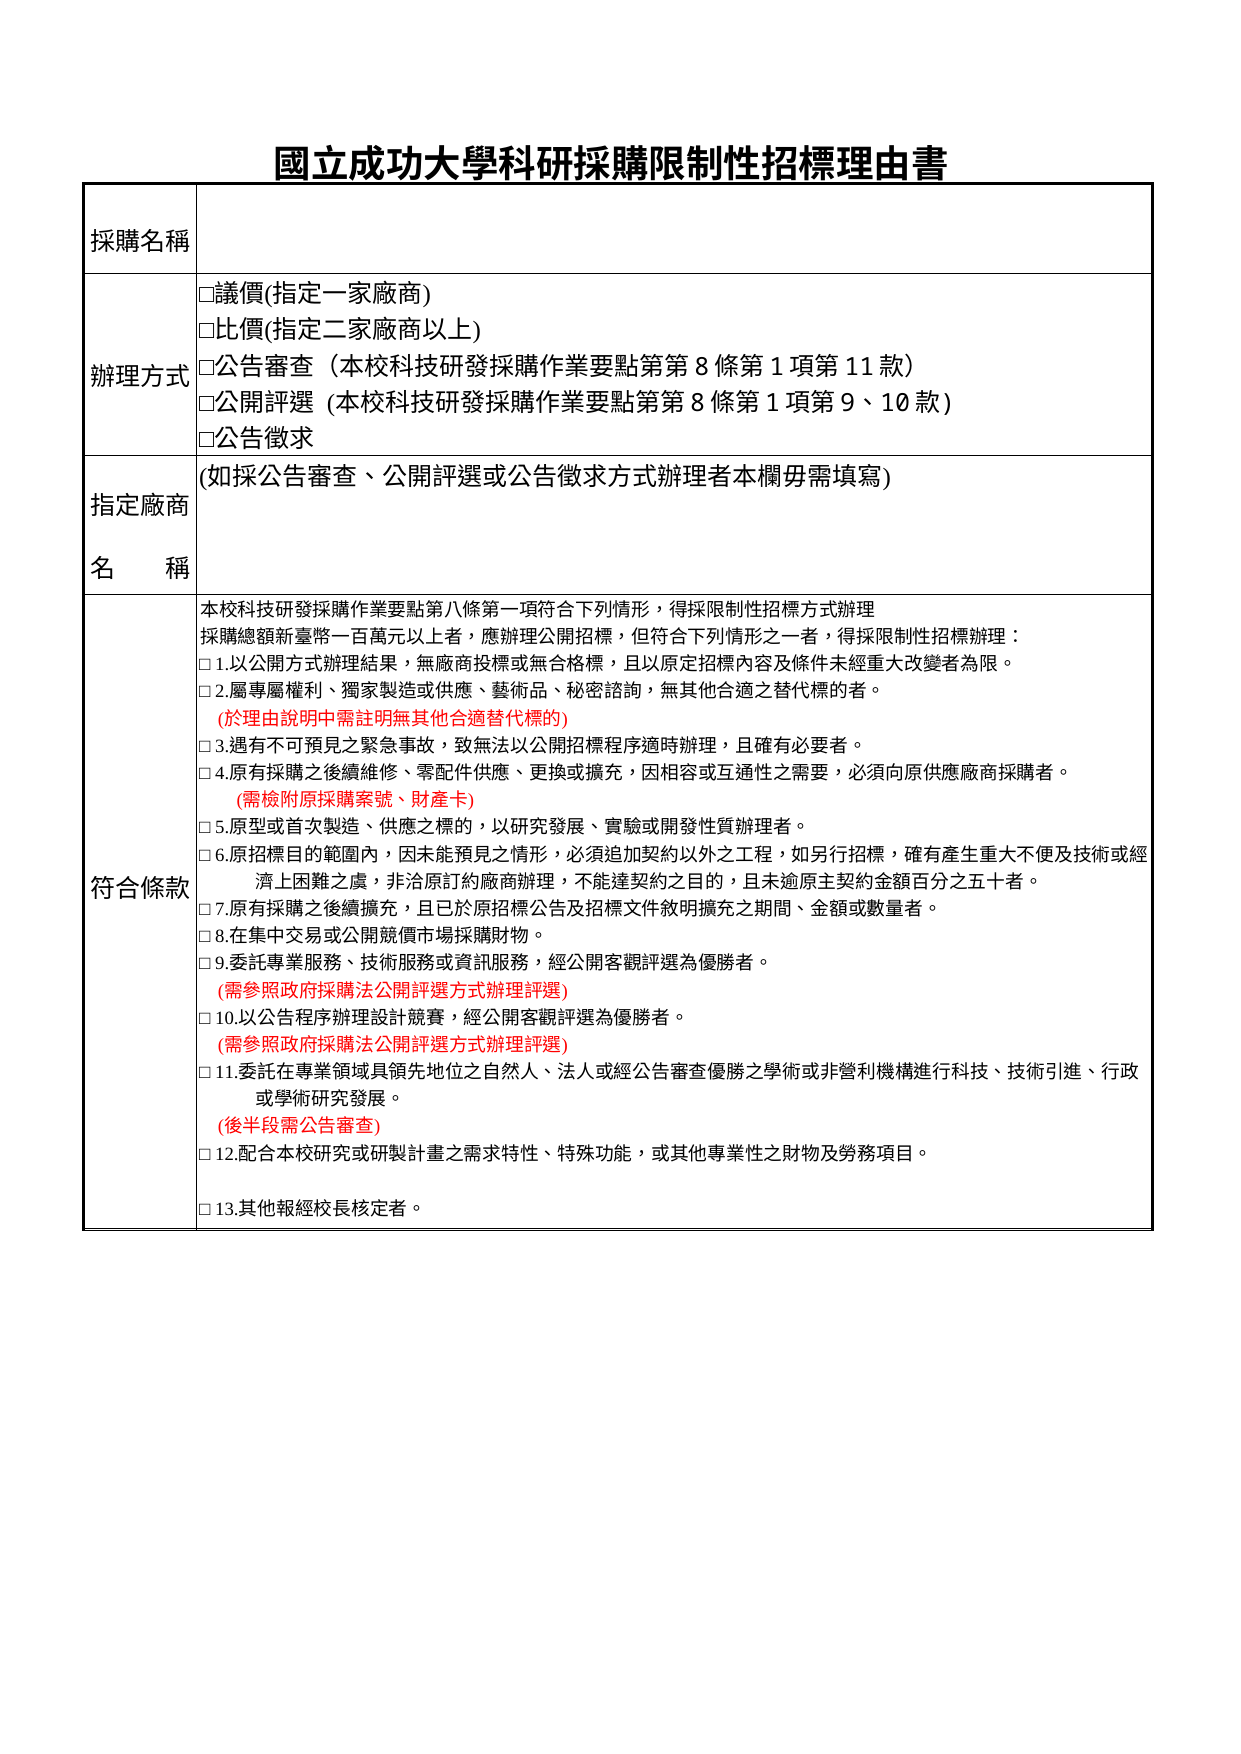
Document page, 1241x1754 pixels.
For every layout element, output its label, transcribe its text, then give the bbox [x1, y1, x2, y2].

table_cell 辦理方式 [85, 274, 196, 455]
table_header 採購名稱 [85, 185, 196, 273]
table_header [197, 185, 1151, 273]
table_cell (如採公告審查、公開評選或公告徵求方式辦理者本欄毋需填寫) [197, 456, 1151, 593]
text 國立成功大學科研採購限制性招標理由書 [118, 119, 1122, 182]
table_cell 指定廠商名 稱 [85, 456, 196, 593]
table_cell 符合條款 [85, 595, 196, 1228]
table_cell 本校科技研發採購作業要點第八條第一項符合下列情形，得採限制性招標方式辦理 採購總額新臺幣一百萬元以上者，應辦理公開招標，但符合下列情形之一者，得採限制性招標辦理： □ 1.以公開方式辦理結果，無廠商投標或無合格標，且以原定招標內容及條件未經重大改變者為限。 □ 2.屬專屬權利、獨家製造或供應、藝術品、秘密諮詢，無其他合適之替代標的者。 (於理由說明中需註明無其他合適替代標的) □ 3.遇有不可預見之緊急事故，致無法以公開招標程序適時辦理，且確有必要者。 □ 4.原有採購之後續維修、零配件供應、更換或擴充，因相容或互通性之需要，必須向原供應廠商採購者。 (需檢附原採購案號、財產卡) □ 5.原型或首次製造、供應之標的，以研究發展、實驗或開發性質辦理者。 □ 6.原招標目的範圍內，因未能預見之情形，必須追加契約以外之工程，如另行招標，確有產生重大不便及技術或經濟上困難之虞，非洽原訂約廠商辦理，不能達契約之目的，且未逾原主契約金額百分之五十者。 □ 7.原有採購之後續擴充，且已於原招標公告及招標文件敘明擴充之期間、金額或數量者。 □ 8.在集中交易或公開競價市場採購財物。 □ 9.委託專業服務、技術服務或資訊服務，經公開客觀評選為優勝者。 (需參照政府採購法公開評選方式辦理評選) □ 10.以公告程序辦理設計競賽，經公開客觀評選為優勝者。 (需參照政府採購法公開評選方式辦理評選) □ 11.委託在專業領域具領先地位之自然人、法人或經公告審查優勝之學術或非營利機構進行科技、技術引進、行政或學術研究發展。 (後半段需公告審查) □ 12.配合本校研究或研製計畫之需求特性、特殊功能，或其他專業性之財物及勞務項目。 □ 13.其他報經校長核定者。 [197, 595, 1151, 1228]
table_cell □議價(指定一家廠商) □比價(指定二家廠商以上) □公告審查（本校科技研發採購作業要點第第8條第1項第11款） □公開評選 (本校科技研發採購作業要點第第8條第1項第9、10款) □公告徵求 [197, 274, 1151, 455]
